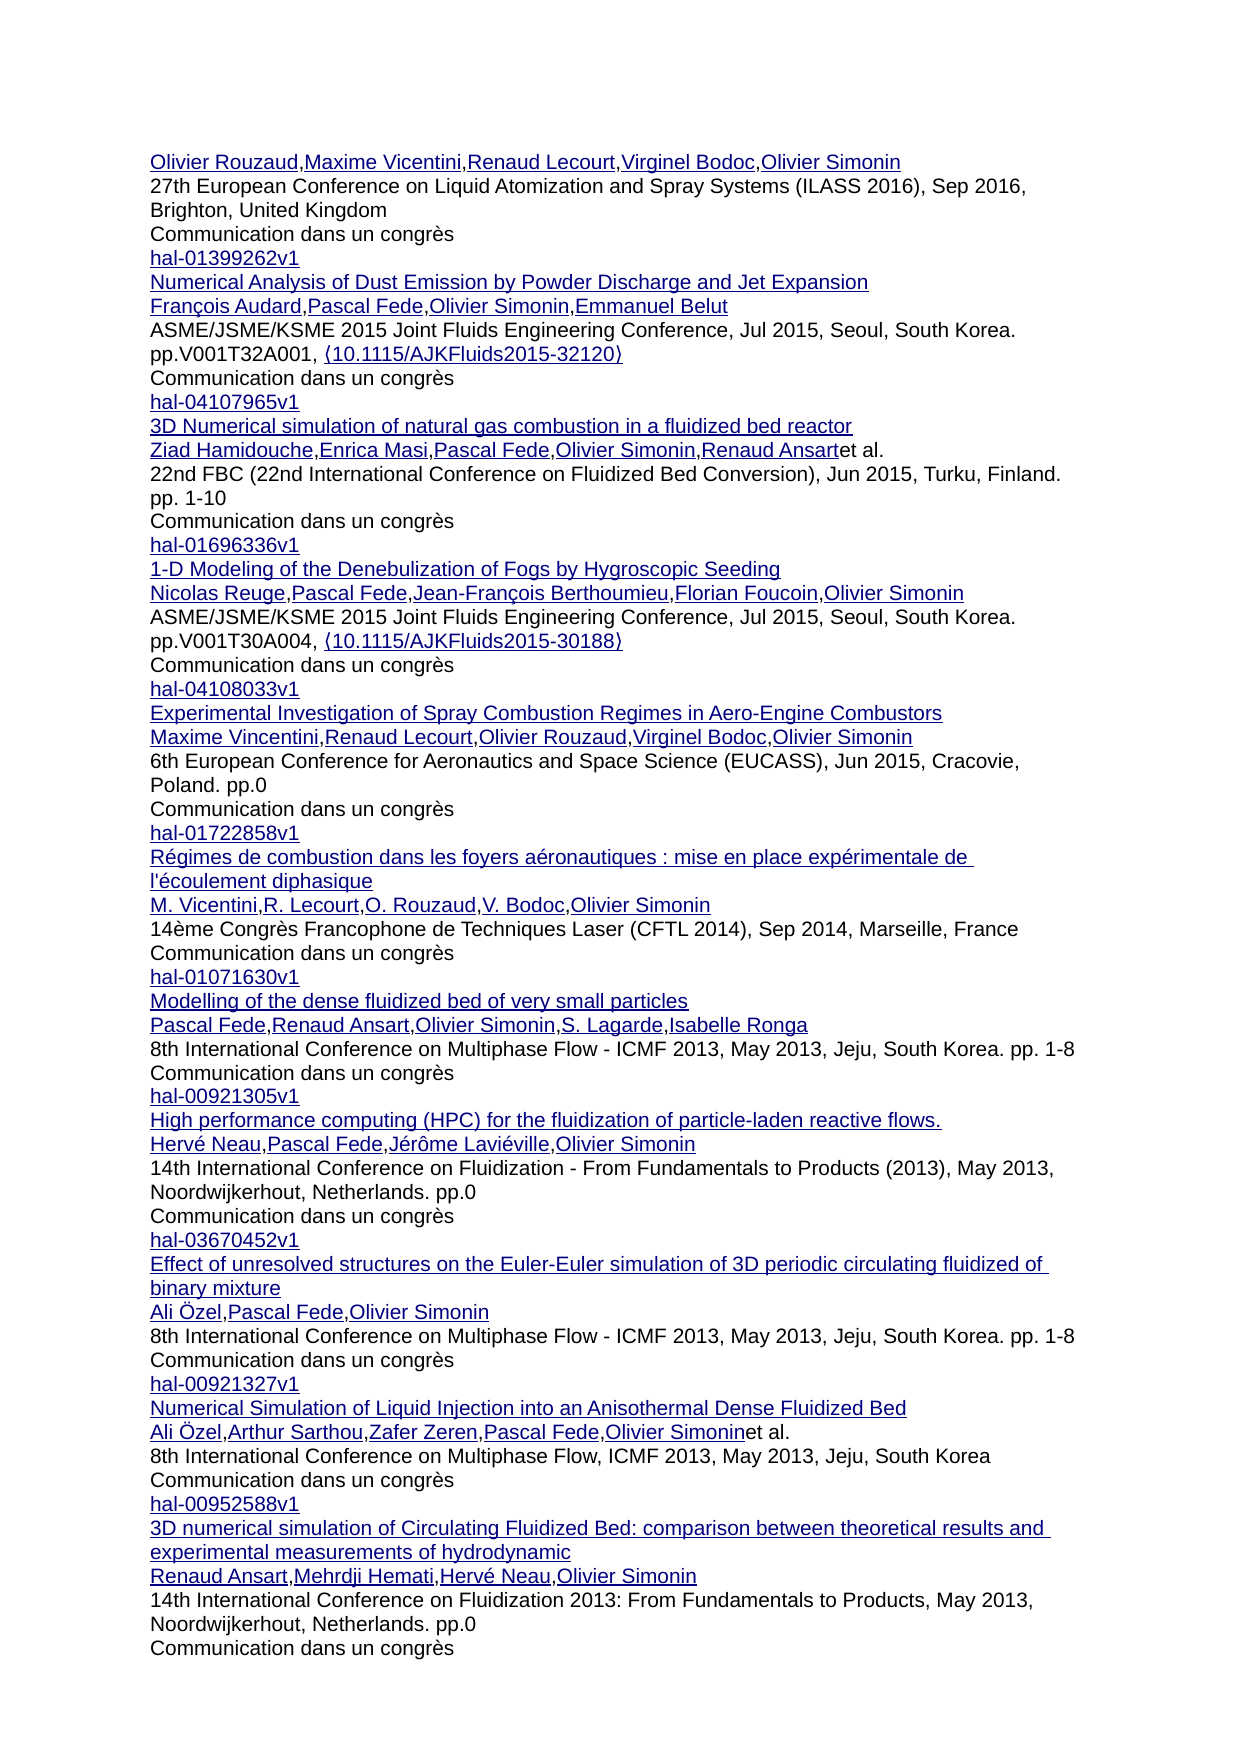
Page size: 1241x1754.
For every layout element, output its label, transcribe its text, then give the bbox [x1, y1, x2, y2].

table_cell Effect of unresolved structures on the Euler-Euler simulation of 3D periodic circulating fluidized of binary mixture Ali Özel,Pascal Fede,Olivier Simonin 8th International Conference on Multiphase Flow - ICMF 2013, May 2013, Jeju, South Korea. pp. 1-8 Communication dans un congrès hal-00921327v1 [150, 1252, 1090, 1396]
table_cell Experimental Investigation of Spray Combustion Regimes in Aero-Engine Combustors Maxime Vincentini,Renaud Lecourt,Olivier Rouzaud,Virginel Bodoc,Olivier Simonin 6th European Conference for Aeronautics and Space Science (EUCASS), Jun 2015, Cracovie, Poland. pp.0 Communication dans un congrès hal-01722858v1 [150, 701, 1090, 845]
table_cell 3D Numerical simulation of natural gas combustion in a fluidized bed reactor Ziad Hamidouche,Enrica Masi,Pascal Fede,Olivier Simonin,Renaud Ansartet al. 22nd FBC (22nd International Conference on Fluidized Bed Conversion), Jun 2015, Turku, Finland. pp. 1-10 Communication dans un congrès hal-01696336v1 [150, 414, 1090, 557]
table_cell Olivier Rouzaud,Maxime Vicentini,Renaud Lecourt,Virginel Bodoc,Olivier Simonin 27th European Conference on Liquid Atomization and Spray Systems (ILASS 2016), Sep 2016, Brighton, United Kingdom Communication dans un congrès hal-01399262v1 [150, 150, 1090, 270]
table_cell Numerical Simulation of Liquid Injection into an Anisothermal Dense Fluidized Bed Ali Özel,Arthur Sarthou,Zafer Zeren,Pascal Fede,Olivier Simoninet al. 8th International Conference on Multiphase Flow, ICMF 2013, May 2013, Jeju, South Korea Communication dans un congrès hal-00952588v1 [150, 1396, 1090, 1516]
table_cell 1-D Modeling of the Denebulization of Fogs by Hygroscopic Seeding Nicolas Reuge,Pascal Fede,Jean-François Berthoumieu,Florian Foucoin,Olivier Simonin ASME/JSME/KSME 2015 Joint Fluids Engineering Conference, Jul 2015, Seoul, South Korea. pp.V001T30A004, ⟨10.1115/AJKFluids2015-30188⟩ Communication dans un congrès hal-04108033v1 [150, 557, 1090, 701]
table_cell 3D numerical simulation of Circulating Fluidized Bed: comparison between theoretical results and experimental measurements of hydrodynamic Renaud Ansart,Mehrdji Hemati,Hervé Neau,Olivier Simonin 14th International Conference on Fluidization 2013: From Fundamentals to Products, May 2013, Noordwijkerhout, Netherlands. pp.0 Communication dans un congrès [150, 1516, 1090, 1659]
table_cell Régimes de combustion dans les foyers aéronautiques : mise en place expérimentale de l'écoulement diphasique M. Vicentini,R. Lecourt,O. Rouzaud,V. Bodoc,Olivier Simonin 14ème Congrès Francophone de Techniques Laser (CFTL 2014), Sep 2014, Marseille, France Communication dans un congrès hal-01071630v1 [150, 845, 1090, 988]
table_cell Modelling of the dense fluidized bed of very small particles Pascal Fede,Renaud Ansart,Olivier Simonin,S. Lagarde,Isabelle Ronga 8th International Conference on Multiphase Flow - ICMF 2013, May 2013, Jeju, South Korea. pp. 1-8 Communication dans un congrès hal-00921305v1 [150, 989, 1090, 1108]
table_cell Numerical Analysis of Dust Emission by Powder Discharge and Jet Expansion François Audard,Pascal Fede,Olivier Simonin,Emmanuel Belut ASME/JSME/KSME 2015 Joint Fluids Engineering Conference, Jul 2015, Seoul, South Korea. pp.V001T32A001, ⟨10.1115/AJKFluids2015-32120⟩ Communication dans un congrès hal-04107965v1 [150, 270, 1090, 413]
table_cell High performance computing (HPC) for the fluidization of particle-laden reactive flows. Hervé Neau,Pascal Fede,Jérôme Laviéville,Olivier Simonin 14th International Conference on Fluidization - From Fundamentals to Products (2013), May 2013, Noordwijkerhout, Netherlands. pp.0 Communication dans un congrès hal-03670452v1 [150, 1108, 1090, 1252]
